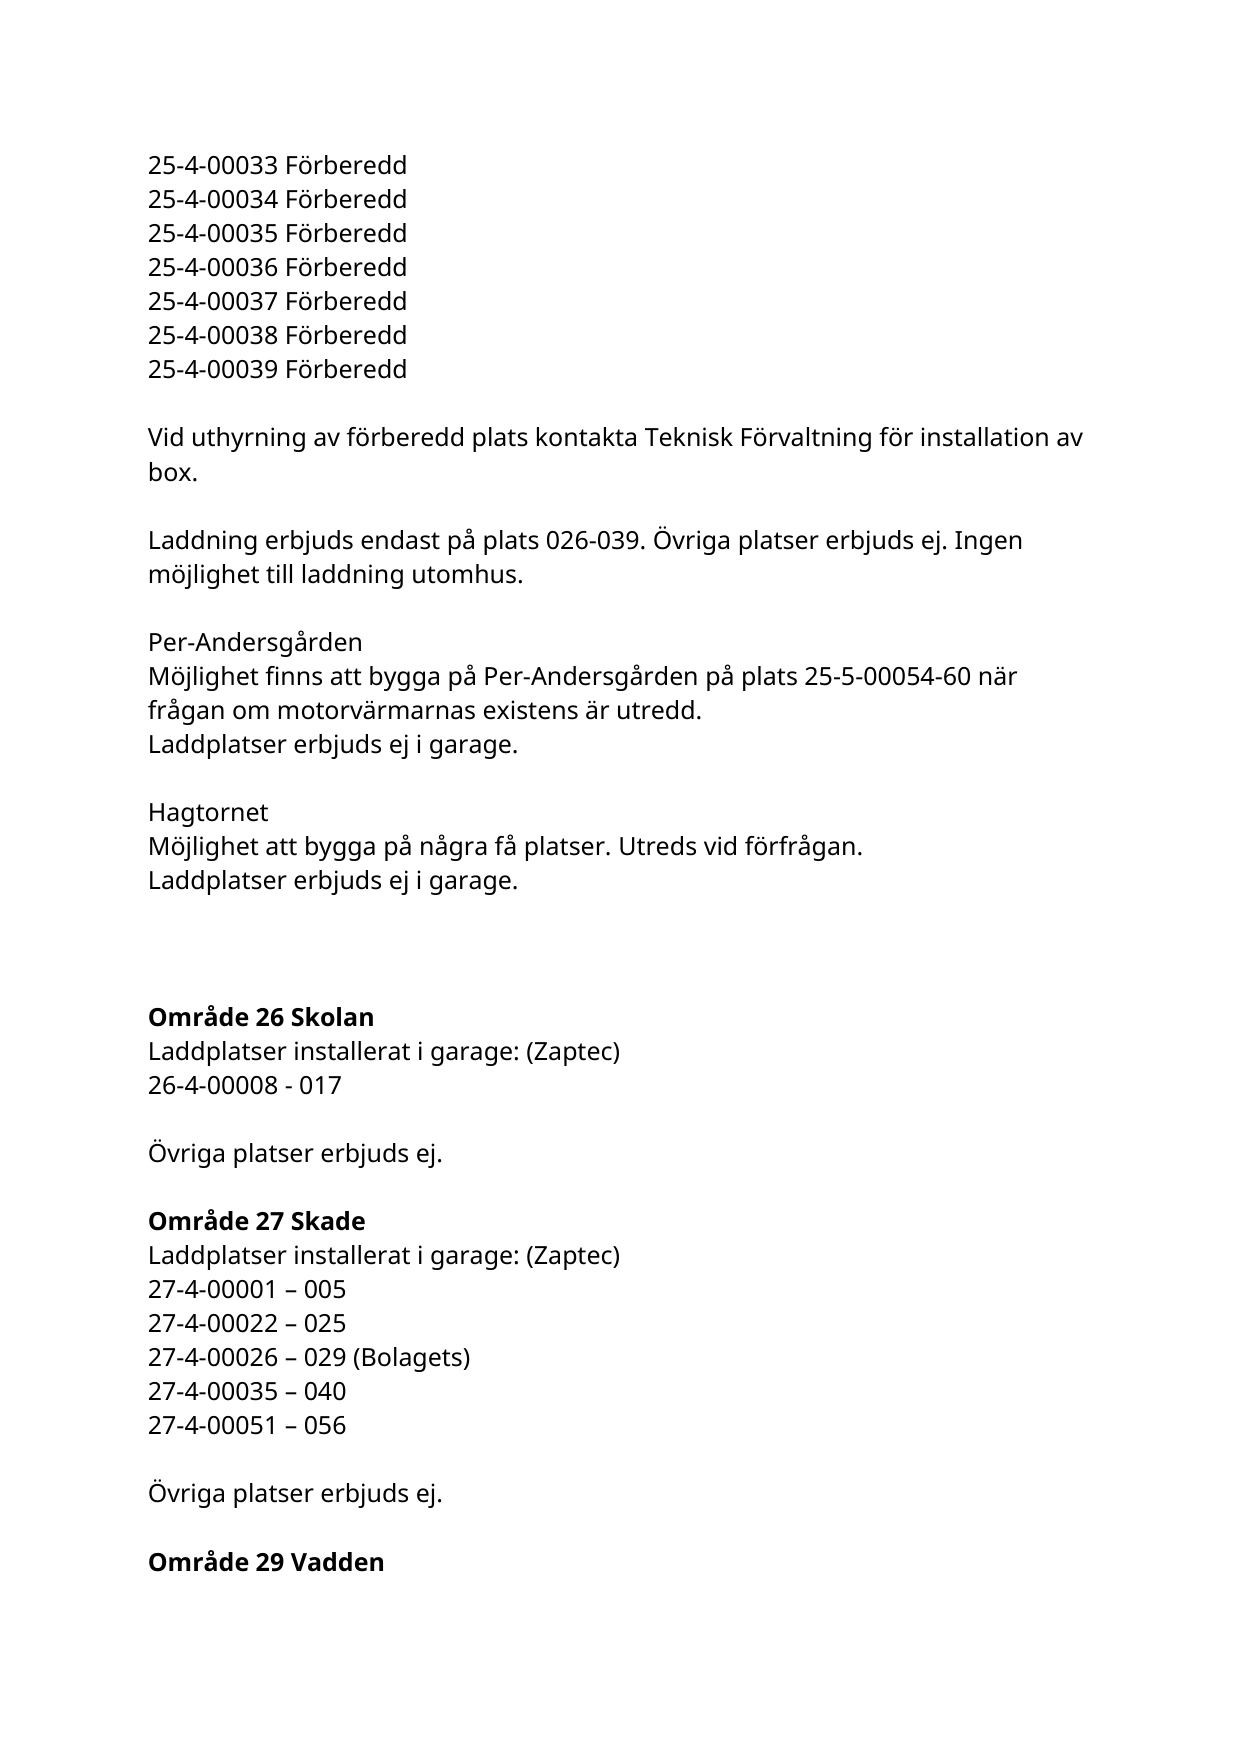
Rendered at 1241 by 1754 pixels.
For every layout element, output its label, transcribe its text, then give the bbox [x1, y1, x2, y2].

text Laddplatser erbjuds ej i garage. [148, 727, 1093, 761]
text 25-4-00035 Förberedd [148, 216, 1093, 250]
text Laddning erbjuds endast på plats 026-039. Övriga platser erbjuds ej. Ingen möjlighet till laddning utomhus. [148, 522, 1093, 590]
text Laddplatser erbjuds ej i garage. [148, 863, 1093, 897]
text Område 29 Vadden [148, 1544, 1093, 1578]
text 26-4-00008 - 017 [148, 1067, 1093, 1101]
text Möjlighet finns att bygga på Per-Andersgården på plats 25-5-00054-60 när frågan om motorvärmarnas existens är utredd. [148, 658, 1093, 727]
text Laddplatser installerat i garage: (Zaptec) [148, 1033, 1093, 1067]
text Hagtornet [148, 795, 1093, 829]
text 27-4-00001 – 005 [148, 1272, 1093, 1306]
text Övriga platser erbjuds ej. [148, 1135, 1093, 1169]
text Möjlighet att bygga på några få platser. Utreds vid förfrågan. [148, 829, 1093, 863]
text Laddplatser installerat i garage: (Zaptec) [148, 1238, 1093, 1272]
text Övriga platser erbjuds ej. [148, 1476, 1093, 1510]
text Område 26 Skolan [148, 999, 1093, 1033]
text 25-4-00034 Förberedd [148, 182, 1093, 216]
text 27-4-00022 – 025 [148, 1306, 1093, 1340]
text 25-4-00038 Förberedd [148, 318, 1093, 352]
text 25-4-00039 Förberedd [148, 352, 1093, 386]
text Vid uthyrning av förberedd plats kontakta Teknisk Förvaltning för installation av box. [148, 420, 1093, 488]
text 27-4-00035 – 040 [148, 1374, 1093, 1408]
text Område 27 Skade [148, 1203, 1093, 1238]
text 27-4-00026 – 029 (Bolagets) [148, 1340, 1093, 1374]
text 25-4-00033 Förberedd [148, 148, 1093, 182]
text Per-Andersgården [148, 624, 1093, 658]
text 25-4-00036 Förberedd [148, 250, 1093, 284]
text 25-4-00037 Förberedd [148, 284, 1093, 318]
text 27-4-00051 – 056 [148, 1408, 1093, 1442]
